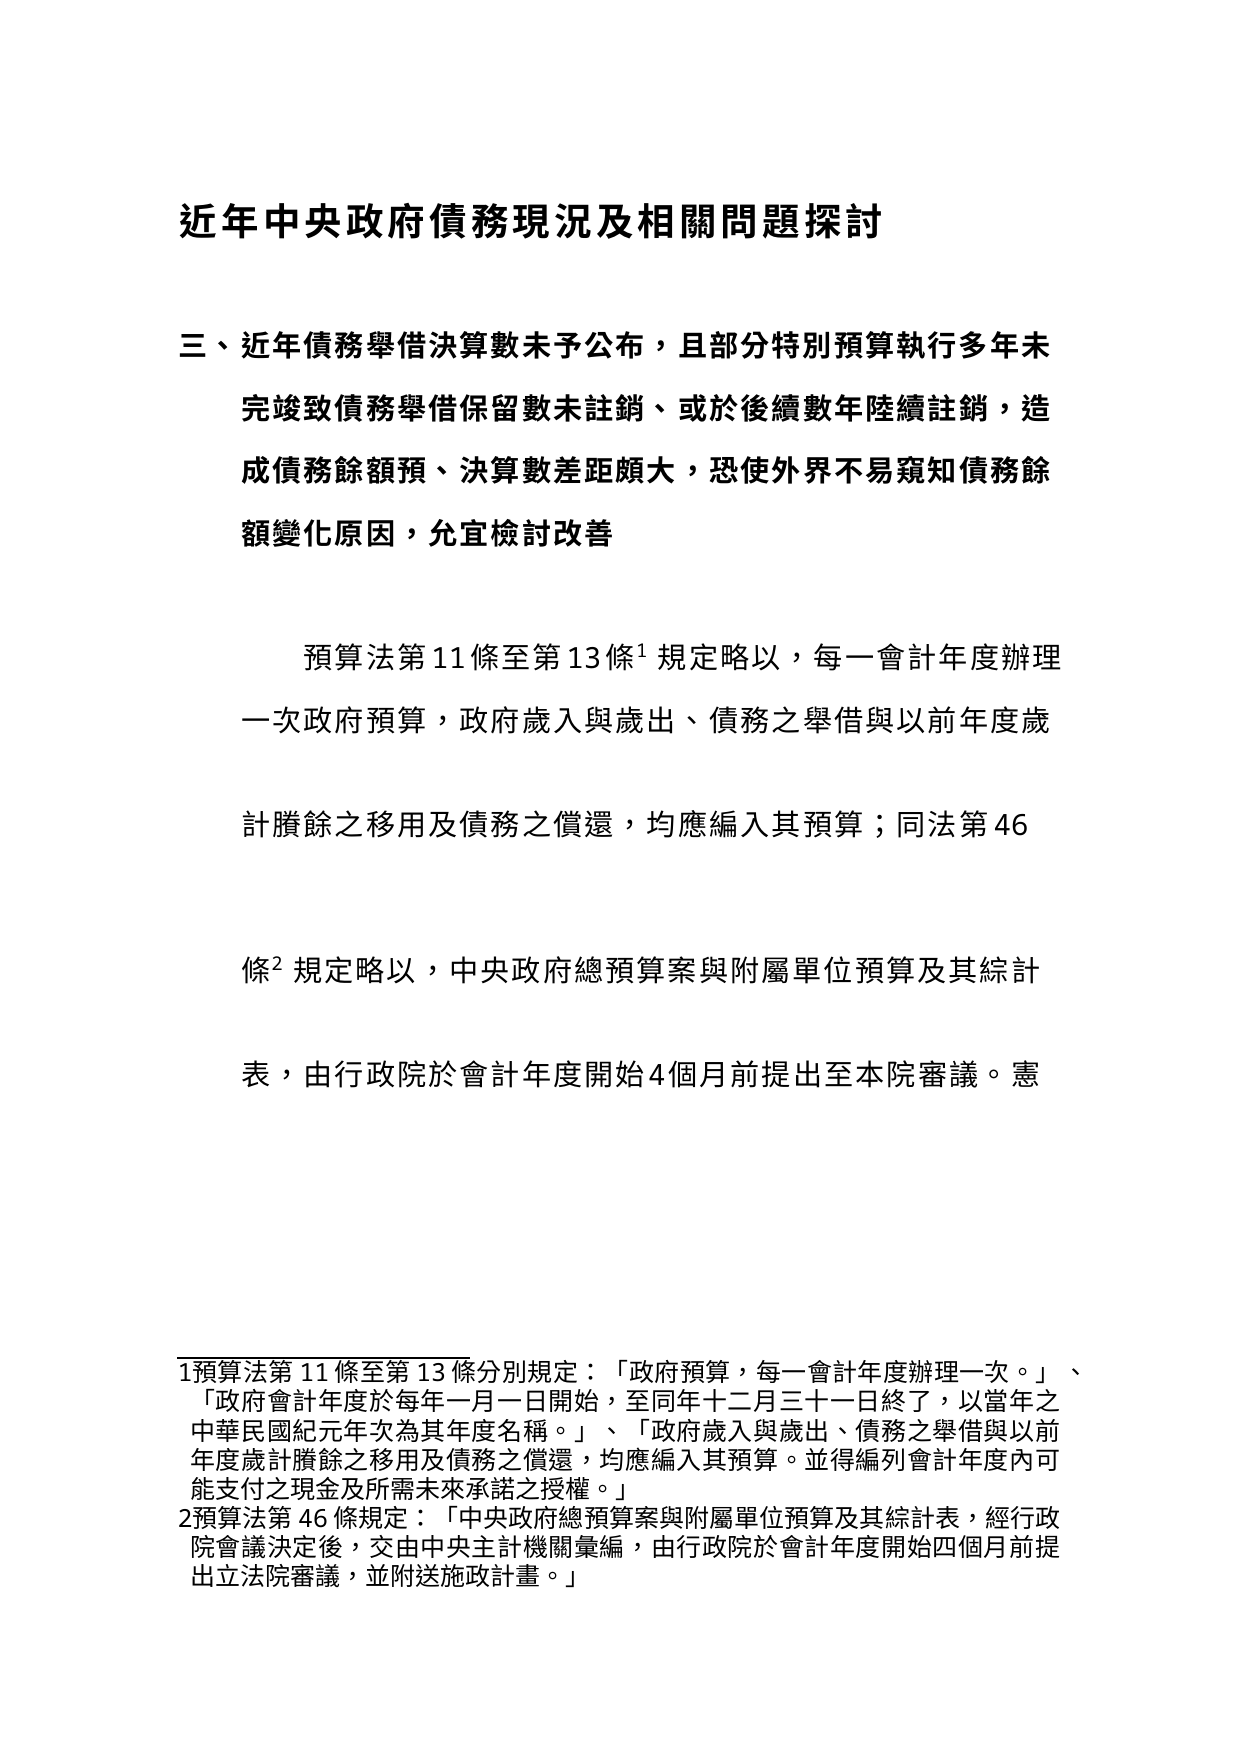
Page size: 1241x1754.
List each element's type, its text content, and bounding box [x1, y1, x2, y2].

text 三、近年債務舉借決算數未予公布，且部分特別預算執行多年未完竣致債務舉借保留數未註銷、或於後續數年陸續註銷，造成債務餘額預、決算數差距頗大，恐使外界不易窺知債務餘額變化原因，允宜檢討改善 [177, 302, 1063, 552]
text 預算法第11條至第13條規定略以，每一會計年度辦理一次政府預算，政府歲入與歲出、債務之舉借與以前年度歲計賸餘之移用及債務之償還，均應編入其預算；同法第46條規定略以，中央政府總預算案與附屬單位預算及其綜計表，由行政院於會計年度開始4個月前提出至本院審議。憲法第60條及決算法第21條規範，行政院應於會計年度結束後4個月內，將中央政府總決算送達監察院，復按憲法第105條、審計法第34條及決算法第26條規範，審計長應於行政院將中央政府總決算送達後3個月內完成其審核，並提出審核報告於本院。114年度舉借債務預算數2,313.03億元，惟近年債務舉借決算數未予公布。經查： [236, 552, 1063, 1115]
text 預算法第11條至第13條分別規定：「政府預算，每一會計年度辦理一次。」、「政府會計年度於每年一月一日開始，至同年十二月三十一日終了，以當年之中華民國紀元年次為其年度名稱。」、「政府歲入與歲出、債務之舉借與以前年度歲計賸餘之移用及債務之償還，均應編入其預算。並得編列會計年度內可能支付之現金及所需未來承諾之授權。」 [177, 1358, 1063, 1504]
text 近年中央政府債務現況及相關問題探討 [172, 177, 1059, 240]
text 預算法第46條規定：「中央政府總預算案與附屬單位預算及其綜計表，經行政院會議決定後，交由中央主計機關彙編，由行政院於會計年度開始四個月前提出立法院審議，並附送施政計畫。」 [177, 1504, 1063, 1592]
